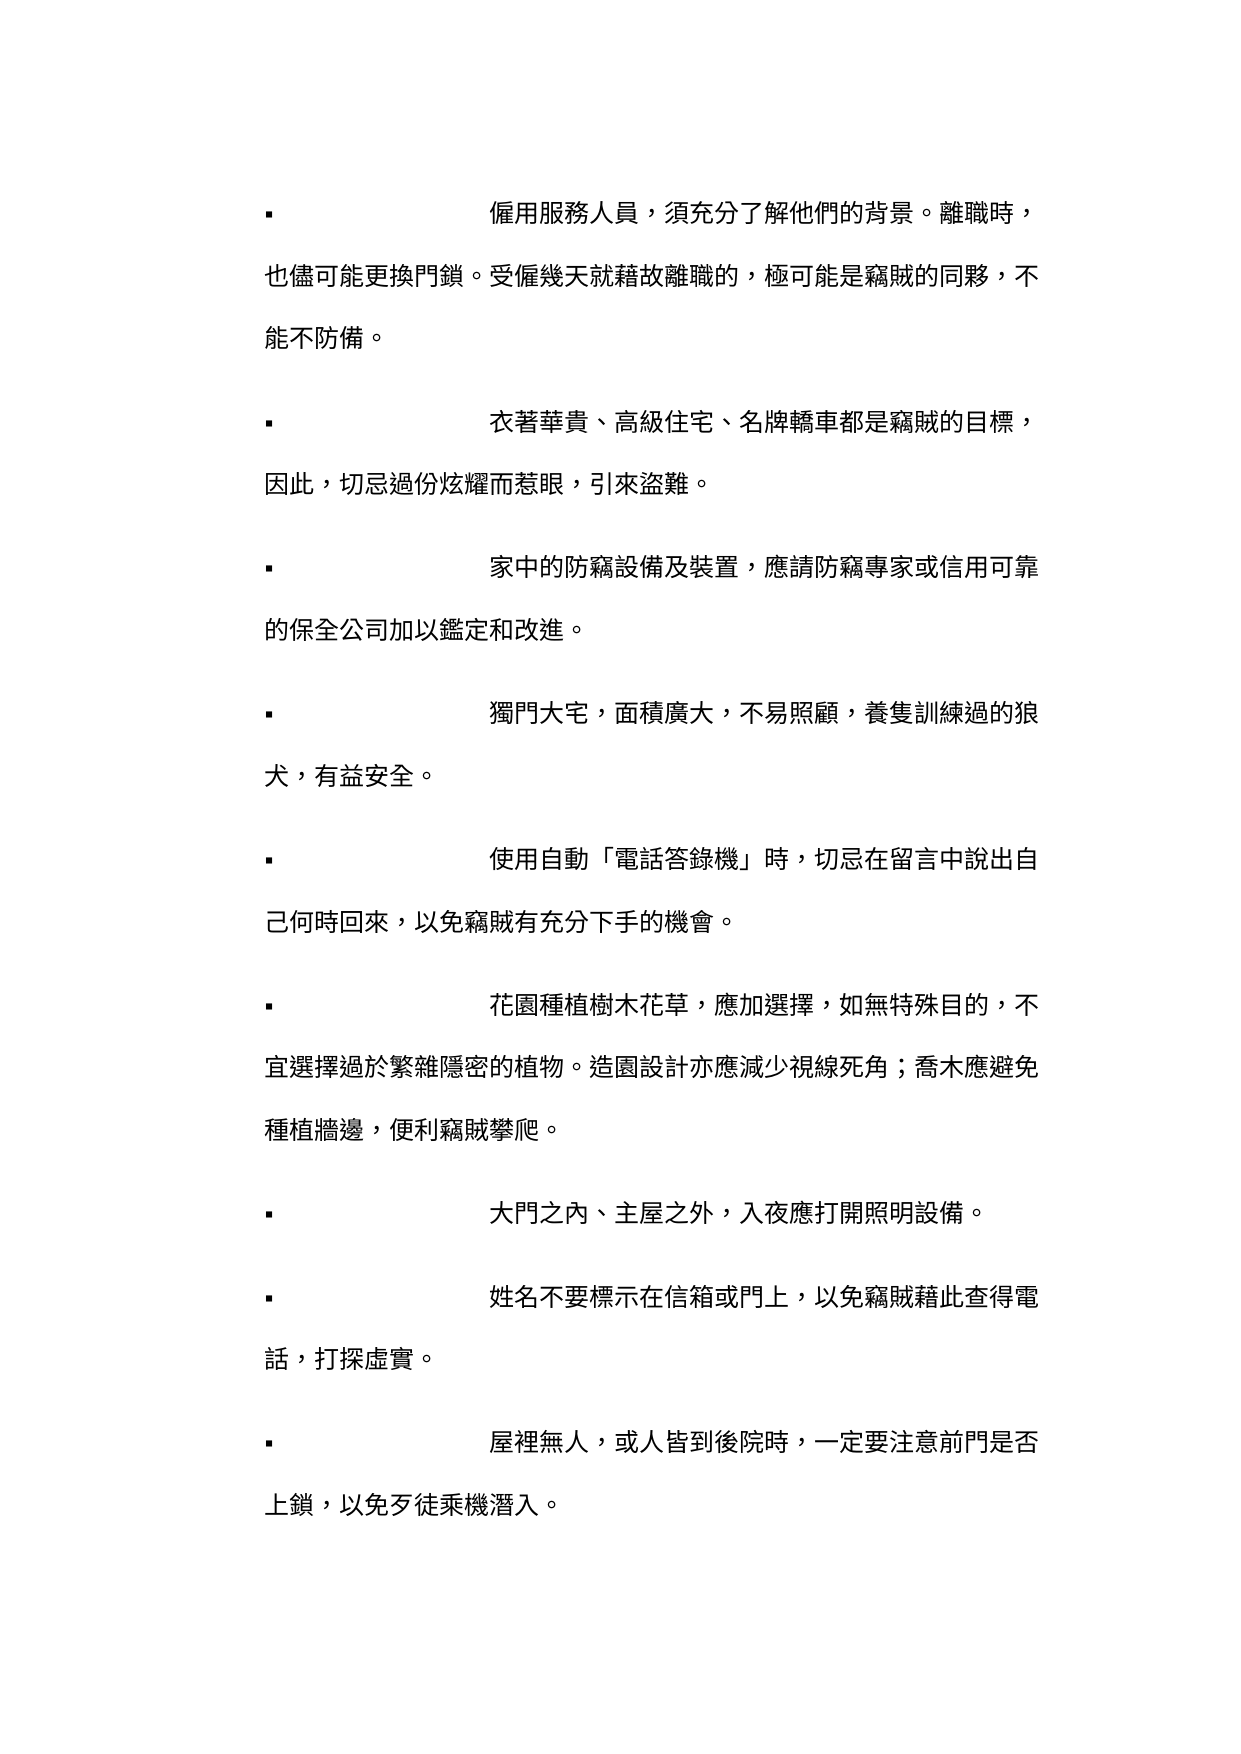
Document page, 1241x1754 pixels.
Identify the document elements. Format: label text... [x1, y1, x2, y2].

table_header 在所有的犯罪類型中，竊盜犯罪一直是發生率較高的犯罪型態，由我國歷年的犯罪統計資料顯示，竊盜犯罪在所有刑案中所佔比率恆為各種犯罪之冠，以民國98年刑案統計為例，當年警方共登錄刑案386,075件，竊盜案件（含汽、機車竊盜）為155,151件，佔所有犯罪40％。就一般民眾對竊盜犯罪的感受而言，每個人都有可能成為竊盜犯罪的被害客體，而且隨時處於被害危險中，因此竊盜犯罪也一直是大家最切身關心的問題，對民眾治安感受的測量，也經常以竊盜犯罪的發生率為指標。 【竊盜案件之法律規定】 所謂竊盜案件，係指行為人意圖為自己或第三人不法之所有，而竊取他人之動產者。就我國法律對竊盜案件之規範，因行為時、地、手段或被害客體之不同而有下列各種規定： 刑法之規定 普通竊盜罪：意圖為自己或第三人不法之所有，而竊取他人之動產者，為竊盜罪，處五年以下有期徒刑、拘役或五百元以下罰金。(刑法第三百二十條第一項) 構成要件 法律效果： 犯本罪者，處五年以下有期徒刑、拘役或五百元以下罰金。 行為人若為直系血親、配偶或同財共居親屬之間得免除其刑；前項親屬或其他五親等內血親或三親等內姻親之間，因行為人與被害人間特殊之關係，刑法第三百二十四條另加以規範。 竊佔罪：意圖為自己或第三人不法之利益，而竊佔他人之不動產者，依前項之規定處斷。(刑法第三百二十條第二項) 構成要件 法律效果： 犯本罪者，處五年以下有期徒刑、拘役或五百元以下罰金。 行為人若為直系血親、配偶或同財共居親屬之間得免除其刑；前項親屬或其他五親等內血親或三親等內姻親之間，因行為人與被害人間特殊之關係，刑法第三百二十四條另加以規範。 加重竊盜罪(刑法第三百二十一條) 犯竊盜罪，而在實施方法、時、地或聚集人數之不同，具有下列特別要件之情形者，因其犯罪惡性較為重大而有加重其刑之規定。 加重要件 法律效果 犯本罪者，處六月以上，五年以下有期徒刑 親屬竊盜罪：(刑法第三二四條) 行為人犯本章之罪，但因與被害人間有親屬關係，親屬間因親情不願行為人受法律制裁，且親屬間因共居關係，對財物未設防，增加犯罪機會，較易發生竊取行為。 構成要件 法律效果： 其他法律之規定 電業法中有關電氣竊盜之規定 根據民國96年3月21日修正公布之「電業法」規定： 第105條：竊盜或損壞電桿、電線、變壓器或其他供電設備者，依刑法之規定從重處斷。 第106條：有左列行為之一者為竊電，處五年以下有期徒刑、拘役或五百元以下罰金： 一、未經電業供電，而在其供電線路上私接電線者。 二、繞越電度表或其他計電器，損壞或改動表外之線路者。 三、損壞或改變電度表、無效電力計、其他計電器之構造，或以其他方法使其失效不準者。 四、在電價較低之線路上，私接電價較高之電器者。 五、包燈用戶，在原定電燈盞數及瓦特數以外，私自增加盞數或瓦特數者。 六、電力用戶，在原申請馬力數、瓩數或仟伏安數以外，私自增加馬力數瓩數或仟伏安數者。 森林法中有關森林竊盜之規定： 森林法第50條 竊取森林主、副產物，收受、搬運、寄藏、收買贓物或為牙保者，依刑法規定處斷。 森林法第51條第1項 於他人森林或林地內，擅自墾殖或占用者，處六月以上五年以下有期徒刑，得併科新台幣六十萬元以下罰金。 森林法第52條 竊取森林主、副產物而有左列情形之一者，處六月以上五年以下有期徒刑，併科贓額二倍以上五倍以下罰金： 一、於保安林犯之者。 二、依機關之委託或其他契約，有保護森林義務之人犯之者。 三、於行使林產採取權時犯之者。 四、結夥二人以上或僱使他人犯之者。 五、以贓物為原料，製造木炭、松節油、其他物品或培植菇類者。 六、為搬運贓物，使用牲口、船舶、車輛，或有搬運造材之設備者。 七、掘採、毀壞、燒燬或隱蔽根株，以圖罪跡之湮滅者。 八、以贓物燃料，使用於礦物之採取，精製石灰、磚瓦或其他物品之製造者。 前項未遂犯罰之。 第一項第五款所製物品，以贓物論，沒收之。 【竊盜案件之原因分析】 犯罪人方面 許多的犯罪學研究指出，竊盜者經常是來自一個缺乏家庭的愛和溫暖的小孩——至少，對他而言，家庭是一個不快樂的場所。他們的家庭或破碎、或父母離散、或父母對他們過份的溺愛、寵愛，或管教態度過份的嚴厲鬆弛或拒絕。無論如何，資料顯示孩子早期所受家庭社會化的好壞顯將影響其未來的發展和行為。 雖然國內尚未有充分的資料為佐證，但國外的研究卻指出，成年時之「習慣性犯罪者」（Habitual Offender）幼時即常有從事許多偏差行為的傾向。其中Patterson的研究頗值注意。他在Oregon Social Learning Center的實證研究指出（1980），青少年早期偏差行為的特徵包括：在排泄上較無法自我控制，認為自己是不幸的一群，常被命運之風吹得到處跑而無法控制自己。且常負面地認為自己、家庭及朋友等均是社會的被害者。而偷竊者的早期症狀則更包括：甚少做家事，因為他們「訓練」父母親使父母親相信，他們不可能做家事。他們在成就測驗或智商測驗上的分數均較低。他們常逃學、逃家或被退學，這些孩子在同學群中常較不出眾，或被排擠拒絕。他們亦較缺乏社交的技巧和訓練。但最重要的，Patterson的研究指出，父母親的育兒技巧和對孩子的訓練常是決定孩子是否會偷竊的重要因素。因為Patterson發現，在許多有偷竊小孩的家庭中，父母親常認為，因為他們從未真正看到孩子偷竊，因此他們無法證明孩子「曾經偷竊」，也因此，他們不能懲罰孩子。而在許多狀況下，雖然他們看到孩子偷竊，孩子的「理由」（或故事）卻常被父母親所接受，因此常為孩子辯護，而認為他人對孩子有所挑剔。Patterson認為，這些孩子的父母親常與其孩子對偏差行為具有相同的價值觀和認知——認為偷竊並不是很嚴重的不法行為。從社會學習理論的觀點而言，這些孩子的父母親正是提供孩子偏差行為的榜樣——也就是說，雖然他們並未強化（增強）偷竊行為，但他們卻也不認為偷竊這種小事值得懲罰，因此，孩子的偏差及偷竊行為大可不受禁忌。如果，再配合上述因「社會解組」而造成成人的態度、價值觀和道德的軟化，而我們亦有愈來愈多的年輕父母親在孤立的家庭下運作、教導子女，社區鄰里對孩子父母的約束力均將減弱，大眾傳播媒體的影響，孩子缺乏了很好的行為榜樣，我們實難保證我們的下一代孩子將不會比我們更「偏差」，行為亦將更乖張。 Patterson亦發現有偷竊小孩的家庭具有下列特徵： 父母親常不知道孩子在做什麼。 父母親常無法長時間地監督孩子的行為。 在社會技術上（社交）不能成為孩子的榜樣。 不能清楚地說明家庭規範。 對孩子的違規行為不能予以合理、理智的懲罰。 對於守法行為未能即時予以強化。 對於家庭中的糾紛與衝突未能予以化解，而使其惡化。 家庭中充滿了冷漠、互不關心，成員均顯得較不友善。 偷竊者之父母親較之正常孩子的父母親較少懲罰孩子的不良行為。 顯然地，這些家庭均不能或不願意認真地投注（或投資）於孩子早期的教養，任令孩子從事輕度的偏差行為，而逐漸發展成較高和嚴重的偏差及偷竊行為。 赫胥（Hirschi, Travis,1983）因此而提出了一個以父母親及家庭為中心的犯罪預防模式。赫胥認為，若要教導孩子不從事暴力、偷竊及詐欺行為，父母親必須(1).關注孩子，(2).監督瞭解孩子的行為，(3).當偏差行為發生時，承認（recognize）它的存在，(4).矯正孩子的偏差或犯罪行為。在這個模式裡，顯然地父母親所最需要的是對孩子真誠的關心，投入和投資。因為關心孩子的父母親將會認真去監督、瞭解孩子的行為，也會對其不良行為加以糾正。 而在上述的模式中，任何一點的錯誤均可能導致孩子偏差行為的產生。例如，父母親可能對其孩子不夠關心；既使關心也可能沒有時間來監督瞭解孩子的行為；既使關心、瞭解孩子的行為，卻也可能沒有發覺或承認孩子有偏差行為；最後，即使前面各項均具備，父母親卻未具有有效矯正孩子的知識和方法。因此，原先可能沒有問題的孩子，最後卻逐漸產生了問題。生活在價值多元化、道德式微解組社會中的父母，怎能不認真投注精神和力量教導成長中的孩子？ 被害人原因方面 晚近以來，對犯罪原因的研究改採另一個方向，由被害者著手。基本上，犯罪學者體認到，犯罪的發生，〝情境〞（situational）因素扮演很重要的角色。因此，若吾人能改變導使犯罪發生的情境因素，犯罪或許可以有某種程度的降低，也因此才有〝藉環境設計以預防犯罪〞（Crime Prevetion Through Environmental Design, Jefferey, 1971）及〝防衛空間〞（Defesible Space, Newman, 1973）等重要著作及觀念的產生。其中尤以紐曼（Newman, Oscar）的〝防衛空間〞（Defensible Space：People and Design in the Violent City）一書最具影響力。紐曼認為，我們可以設計建築物使其對附近的空間有〝自然的監控力〞（natural surveillance），從而達到威嚇陌生人和潛在犯罪者的目的。 根據紐曼的研究，建築物必須要具備下列四者之一要素（或二者以上之綜合）方能有效地抑制犯罪之功能： 領域感（Territoriality）：認為如能將建築物所擁有的公設財產加以劃分或區分（zoning）與居民從而提高居民的財產權（proprietary）感覺，將能更有效的防制犯罪。 自然監控（Natural Sruveillance）的存在：建築物的設計如能讓其居民從窗戶中觀看公共區域的狀況，則犯罪較少發生。 建築物給人的形象（Image）：建築物本身如為他人附上不良的用語或標籤（Stigma）或名譽則犯罪容易發生。反之，建築物本身如有良好的名聲，則犯罪不易發生。 建築物的四週環境（Milieu）：建築物若能面對較為安全的區域（如政府機構，繁忙的街道等），則犯罪不易發生；反之，則犯罪易於發生。 紐曼的理論曾在美國造成風起雲湧的形勢，美國政府並曾據此而進行了好幾個實驗計劃（Illustration Project）。在此，我們不擬評估其結果或對其理論有更進一步的介紹。目的在使讀者明瞭，由犯罪被害者或情境因素著手預防犯罪是一條甚為可行的方向。藉對竊盜犯罪被害之研究可從（1）自然因素，（2）地理因素，（3）建築物、防竊設備等物理因素，（4）被害者生活習慣，（5）竊盜者之認知因素各方面進行探討。 【竊盜案件之手段分析】 自古以來，每一個國家都有竊盜問題。一般說來，小偷防不勝防，並且破案率不高，我們自有特加小心了。下面一些有關住宅小偷的常識，可供參考： 關於小偷知多少 小偷喜歡偷竊的對象 小偷侵入後的行動 小偷最感頭痛的防備 竊盜案件之手段 竊盜案件之犯罪手法可區分為七類，在各類型竊盜方式中以非毀越侵入竊盜(如順手牽羊、乘人不備、闖空間或伺機竊取等)所佔比例最高其次為車輛竊盜。 扒竊 跟蹤扒竊 擁擠時扒竊 上下車行竊 共犯掩護扒竊 故意碰撞扒竊 教唆扒竊 衣物扒竊 割物行竊 內竊 監守自盜 親屬竊盜 同屋行竊 傭役或侍者行竊 侵入竊盜 毀越侵入竊盜 非毀越侵入竊盜 大搬家 竊盜保險櫃 車輛竊盜 撬開(門啟)車門窗 以車拖(搬)車 偽稱試車 租車行竊(藉機配鎖) 修理工勾結 打破車窗玻璃 破壞車門把手 破壞或撬開車鎖 代客泊車 接通電路竊車 【竊盜案件之處理】 偵查人員受理竊盜案件後之處理 查訪要點 被害人 請被害人詳列失竊物品數量、價值、型式、廠牌、出廠、號碼、顏色及特徵等相關資料以便印製失物查尋通報單，並請被害人提供失竊物品有關資料。 請被害人提供可疑對象資料、有關雇用人員資料或經常在附近地區活動不良分子資料等情報線索。 證人 請證人提供或描述涉嫌對象資料及線索。 其他 前往當舖銀樓等銷贓場所查尋贓物。 紀錄被竊經過細節、俾建立犯罪模式檔案 通報各單位協查。 蒐證要點 蒐證處所 犯罪地點。 犯罪現場竊犯出口處。 竊犯逃離現場路線。 蒐證標的 竊犯遺留之跡證。 竊犯竊盜工具。 犯罪所得之物。 竊案被害人現場之處理與報案方式： 詳列失竊物品數量、價值、型式、廠牌、出廠、號碼、顏色及特徵等相關資料以便印製失物查尋通報單 平常應將重要電話號碼(如附近警察局、派出所、醫院等)寫在小紙片上，黏貼於電話機上。 如遭失竊，應保持現場完整(尤其竊賊觸摸過的地方)，立即以「一一０」向警察單位報案處理。 財物失竊雖是遺憾之事，但如果因而引起家人的失和或恐懼心理，將更加划不來。故處理竊案時，應保持冷靜，家人間不可互相指責、吵架、或高聲叫囂，以免引起小孩極大驚慌感。 發現家裡失竊時，除立即報案外，並在事後走告守望相助組織、鄰居街坊，以提高警覺，加強防護。 親戚朋友或鄰居中，如有人失竊，應多加安慰，不要過份傷心，因金錢財物之損失並不比生命身體來得重要。 面臨竊賊處理方法 面臨竊賊時注意事項： 大部分小偷目的在於金錢財物之取得,不會隨意傷人。因此應注意以下步驟: 如於家中或無人處遭遇小偷時，應保持鎮靜，勿慌張失措。 考量自己能力，如能對付竊賊，可打草驚蛇，製造聲響，警告竊賊，使其離去，再迅速報警處理。 如不能對付竊賊，,最好避免和他正面衝突。應記住:「金錢財物不比生命重要」，切忌以武器攻擊，可能反遭不幸。但要記住竊賊特徵，以及是否觸摸過任何物品，留下指紋。 如在公共場所或人群眾多處及營業場所發現竊賊時，可立即喊賊，並要求現場民眾共同擒賊，而且迅速報警處理。 平常在家中，可置一防衛性木棍或鐵棍等，,以備急需。 遠親不如近鄰，平常應與鄰居守望相助，急難時可互相協助。如能以電鈴或防竊系統，與左右鄰居或守望相助崗亭或保全公司等相連接，小偷來時可暗中通知他們協助報警擒賊，或共同處理。 【竊盜案件之預防措施】 住宅防竊 自古以來，每一個國家都有竊盜問題，尤其是住宅。一般說來，小偷防不勝防，並且破案率不高，為防止竊案之發生，下面一些有關住宅防竊的常識，可供參考： 住宅防竊注意事項 儘管有很好防竊設備,仍不能保證不會被竊,下面幾個原則若能遵守,應可減少失竊機會: 外出時或每夜睡前,一定要檢查門窗並上鎖。 貴重物品不可放置明顯處,應妥加收藏。同時,若有可能,應做上暗號,或將它的特徵、型式、編號記下,或拍照存證。 家中如有防竊設備,就應充分利用,並經常檢修。 加裝門窗防竊裝置,所費不多,但卻非常有用。 外出或遠行時,佈置成像有人在家情形,並且盡量避免陌生人知道確實無人在家。 失竊後,不可因價值少或無信心追回而不報案;不報案時將使竊賊食髓知味,再來光顧。 公共照明或報案設備如有損毀故障,應立即報請檢修。 如有可能,日常生活之行為習慣和工作習慣,應避免一成不變,以免宵小有機可乘。 如裝有鐵門鐵窗,須考慮危難時之逃生孔道。選擇鐵材要粗厚,裝設要由內而外,並且不要留有空隙。 公寓與宿舍的防竊 公寓與宿舍的防竊，有以下幾點注意： 房舍門窗除採光和通風所需外，應儘量少設少開，以減少防竊上的困難。 應多與鄰居交往，彼此守望相助，減少被竊的機會。 公寓樓梯通往屋頂陽台的門，以及樓梯間三不管的地帶，常為竊賊來去的地方，應派人負責管理，或定時巡察。 配打住宅門窗鑰匙時，最好親自前往。 住宅附近如有陌生人打轉，行跡詭異，或有不明來路的車輛停放，需提高警覺。 送貨服務、家庭修繕人員按鈴或敲門時，應確定來人身份，不可隨便放入，進入屋裡後，最好親自陪同檢修。 大門應裝置「眼孔」和「門鍵」，以便開門前可辨別來人。避免敞開大門，使外人有觀察屋裡陳設的機會。 家裡遇有外人按錯門鈴的現象時，須提高警覺，這可能就是竊賊投石問路，探查環境的方式。 電話常是竊賊打探的工具，故儘量少讓外人知道，接獲不明電話時，也不可透露家裡情形，以免竊賊所乘。 剛建立的新社區或住宅大廈，左右鄰居稀少，相識不多。除非必要，不必急著搬入，最好裝好防竊設施（裝設要由內而外），一切佈置妥當後，再行搬入。 房子改租他人時，應更換門鎖和防竊設備，並記下前房客家人的有關資料，租用他人房子時，上述措施也非常重要。 平時隨時攜帶的門鎖，不可亂丟，以免他人有意仿造，其後果將不堪設想。 購用家具、電器用品時，如經濟狀況許可，宜選購笨重體大、小偷不易搬動的為佳。 住家的外門應以實心木頭做成，空心的木材脆弱，易受竊賊破壞。 裝設大型信箱，固可容納較多郵件，但應儘量避免可從窗口伸手或伸物打開自動門鎖。 夏天使用冷氣機時，應提高警覺，儘量避免一家人共處一室，使小偷有機乘虛而入。 好鎖是值得購用的，因為它使小偷花更多時間和精神，心理上感覺沮喪，也即增加被抓的機會。 活動樓梯不可隨便放在屋外，如無法收藏在屋內，也一定要上鎖。 鄰近如有蓋房子，竊賊常利用以觀察你的屋內，而後行竊，因此門禁及窗簾均需緊閉，以免小偷可打探和行竊。 通風口要儘量做得小，並加裝鐵條，以免小偷由此爬入作案；樓上排水管的裝設，也要做得不讓小偷有攀爬的立足點。 不清楚身份的人通報「家人在外發生車禍」或其他不幸事件時，需提高警覺以防通報者是個騙子。 獨門、獨院住宅的防竊 僱用服務人員，須充分了解他們的背景。離職時，也儘可能更換門鎖。受僱幾天就藉故離職的，極可能是竊賊的同夥，不能不防備。 衣著華貴、高級住宅、名牌轎車都是竊賊的目標，因此，切忌過份炫耀而惹眼，引來盜難。 家中的防竊設備及裝置，應請防竊專家或信用可靠的保全公司加以鑑定和改進。 獨門大宅，面積廣大，不易照顧，養隻訓練過的狼犬，有益安全。 使用自動「電話答錄機」時，切忌在留言中說出自己何時回來，以免竊賊有充分下手的機會。 花園種植樹木花草，應加選擇，如無特殊目的，不宜選擇過於繁雜隱密的植物。造園設計亦應減少視線死角；喬木應避免種植牆邊，便利竊賊攀爬。 大門之內、主屋之外，入夜應打開照明設備。 姓名不要標示在信箱或門上，以免竊賊藉此查得電話，打探虛實。 屋裡無人，或人皆到後院時，一定要注意前門是否上鎖，以免歹徒乘機潛入。 平常外出時的防竊 全家出門時，避免全體在外乘車，讓人知道是全家外出。 平時全家外出而無人時，白天可打開收音機，晚間打開電燈。收音機與電燈若配合定時開關機器，時開時關，則效果更佳。 避免一家人共用一把鑰匙，或將鑰匙藏在門框上，花盆下，竊賊發現，後果將不堪設想。 窗簾用以防止竊賊窺視屋內情形，拉上窗簾，再配合電燈和收音機，效果加倍。 不可輕易透露外出的消息，不輕易地洩露給認識不深的人，也會釀成盜難。 車庫要關閉。洞開的車庫，而又沒有車輛，就是告訴小偷家裡沒人。 外出時，家人可互相配合調整，儘量不要常常沒人在家。 請鄰居、守望相助巡守員代為關照。 外出時將警報系統與鄰居或守望相助崗亭相連接。 長期外出時的防竊 舉家遠遊，切忌在門上張貼「主人外出……x日回來」等字樣的通告。 訂閱的報紙、雜誌、及訂購的牛奶，在遠行前，須通知停送，郵件包裡則請鄰居代收。 貴重物品應寄放銀行保險箱，或暫時化整為零散放在安全隱密的地方。 新婚夫妻住宅，切忌在門楣上貼「囍」字。剛結婚時，嫁奩豐富、家具嶄新，再加上蜜月旅行，等於是替小偷製造行竊的機會。 如果你參加的旅行團，由某團體代辦，並且旅行計劃和參加人姓名曾經在報上刊登過，你在旅行期間應加強戒備。 找個可信賴的鄰居，請他代為注意，或請親朋好友暫時住人看守房子，且須叮嚀對不明人士的詢問，不必告訴詳細的行程。 旅行前，將防竊鈴、警報糸統等設定妥當，並加以測試。 旅行期間，電話不可切斷，裝成為「講話中」的訊號可避免歹徒利用電話打探虛實。 窗簾拉上有助防竊，但悉數拉上則易顯示無人在家的跡象。選擇一兩個無法窺覦內部的窗簾，以示有人在家。 請鄰居剪修花卉，亦可製造有人在家的模樣。 返回家門第一件事，先檢查有無竊賊光顧，如發現異狀，不要入屋，立刻打「110」，報警處理。 工商場所防竊 有許多竊案，往往是因被害者的疏忽所造成。因此，如果能時常提高警覺，可以減少很多財物的損失。此外，任何竊盜行為都有一共同點：先觀察環境、地勢，然後下手。所以，凡發現行跡怪異的人，皆須提高警覺。僱用職員，應注意其品德。在商店門外，張貼「設有特別防盜系統」的標識，以示警告。下面提供一些有關工商場所防盜的常識。 百貨公司與超級市場的防竊注意事項 在假日人潮洶湧時，工作人員提高警覺。 於適當的地點，裝置閉路電視或反光鏡。 當顧客索取統一發票，店員必須離開專櫃時，應提防乘機行竊。 收銀處應設防盜警鈴，按鈕要裝在適當位置。 僱用員工，注意品性，避免監守自盜。 在公司內張貼警示標語，或明示獎勵檢舉，以遏阻客人順手牽羊。 注意藉機與店員磨嘴皮，企圖趁機下手者。 加強從業人員的服務態度，避免引起報復性的竊盜行為。 注意停電時的防盜措施。 注意孩童的出入，他們可能被利用行竊。 注意突發事件，如有人大聲爭吵，謹防聲東擊西。 請顧客將手提袋放在寄物架上，再進入超級市場。 易於夾帶的貴重物品，儘可能以專櫃擺售。 由便衣人員佯裝顧客，巡視於內。 打烊前，徹底檢查每一個角落，尤其是廁所、貯藏室，勿讓宵小藏身，入夜行竊。 打烊時，注意門窗是否安全上鎖。 打烊後，應有人值夜留守。 珠寶店的防竊注意事項 珠寶店與藝品店，是竊賊最樂於光顧的地方，夜間應由機警的人留守。 設置厚重的鐵門及防盜系統，並注意檢修。 最好向信譽良好，制度健全的保全公司投保。 店內職員應熟知與警察聯繫的方法。 若遇有三、五人一組入內選購珠寶，應防調包，以及被聲東擊西，趁機行竊。 店內鑰匙，最好由老闆自行保管。 對於突發的事件，須有應變的措施與能力。 應防止宵小於打烊關門前，躲藏於店內。 珠寶店打烊「關門後」，才將貴重物品藏在保險櫃或其他隱密處所。 應熟知貴重物品的特徵，萬一失竊，有助於查贓。 每天打烊後，拿珠寶回家時，千萬要注意路上的安全。 旅館業的防竊注意事項 旅客的貴重物品，應點交服務台保管。 房間內張貼警示標語，提醒旅客小心防竊。 房間內應有良好的防竊裝置，例如雙重鎖。 業者應注意職員的操守。 旅客眾多時，應防備有人乘機行竊，並提醒旅客注意自己所攜帶的行李。 旅館的照明設備應充足，以免宵小藏匿。 櫃台應時時刻刻有人值班，勿輕易離開。 注意訪客的身份及行動。 告知旅客，要注意無故闖入自己房間，或藉口走錯房間的人。 旅客遺失房間鑰匙，最好馬上換裝。 旅客暫時離開房間時，應在其房間門口掛上「請勿打擾」的牌子。 鑰匙應放在櫃台的隱秘處，以免夜晚服務生離開時，被小偷拿到。 一般商店的防竊注意事項 櫃台宜設置在適當的地方，可以清楚地觀察顧客的行動。 顧客眾多時，謹防混水摸魚。 張貼警告標語，如「偷竊依法嚴辦」。 商品要加入註記，以免引起糾紛。 物品賣出，應加以包裝。 商品密集區，最好成立「夜巡小組」，守望相助，以防竊賊夜間行動。 商店內的金庫，切忌貼牆而立，因為竊賊可由背面挖空，席捲財物。 設置防盜系統。 當聽到汽車引擎聲、喇叭聲或其他噪音連續不斷，應提高警覺，避免竊賊利用噪音掩護偷竊。 打烊時，應關門點數鈔票，以免引起他人不良企圖。 打烊後，若不留人守夜，應留一盞燈，表示有人在。 營業時間外，所有貴重物品切勿放在展示櫥窗。 工廠防竊注意事項 嚴格檢查進出人員與車輛。 休業時間，應有輪值人員留守，並注意巡視。 工廠應有詳細周全的防竊計劃，並實施操作演習。 警衛安全人員，應加以防竊的專業訓練。 倉庫應設精密的防竊系統。 工廠周圍，應有良好的照明設備。 可以飼養警犬，幫助看守。 與派出所或守望相助崗亭密切聯繫。 車輛防竊 車主切勿因小失大，成為下一個車輛竊盜被害者。汽車失竊年有增加，防竊並無特別良方，在於個人謹慎小心，不嫌麻煩，「隨時將車子加鎖」。如果在防竊上能善加利用守望相助組織，雇人或分派巡視，將可減少損失至最低。 汽車防竊 目前汽車以愛快羅密歐（A1fa Romeo）竊率為最高，其次為國產裕隆車和西德BMW。而喜美（CIVIC）車則失竊率較低。根據調查，鎖住方向盤，離合器及剎車等的枴杖鎖最令竊賊討厭。如有可能，車主最好能裝上「兩付」。 根據調查，如無車庫，最好能加裝防竊設備（如遙控防竊或警報器之類），這對竊賊具有嚇阻作用。而行竊設備應裝在不易被發覺的地方。線路應通過車身的夾層部不易被發覺，同時也可防被竊賊割斷。 汽車門的卡筍，宜使用圓形或光滑者，竊賊將不易由門外以細小鋼絲勾開車門。 最好於車內隱密處，另行裝設電源暗鎖，防止他人將車開走。 如停車較久，應將車內白金、火星塞及高壓線等取下，以增加竊賊偷竊的困擾。 路邊停車儘量找收費站停靠，有人看守，安全又放心，切勿亂置。 夜晚車輛失竊率高，停車最好選在光源明亮顯眼處，避免停在陰暗巷道處。 修車或保養車子應找信用可靠的修車廠，以免修車廠技工複製鑰匙而偷走車子。 租車與人或他人借車，應注意其人品性，以免鑰匙被複製而偷走車子。 如有可能，最好換新零件。根據調查，車子遭竊，零件易於銷贓乃為主因。如能換新零件，則無處銷贓，竊盜自能減少，利人利己，何樂不為。 切勿貪小便宜，購買來路不明的汽車，既犯法（贓物罪），又缺德，且後患無窮。 貴重及可以攜帶之物品，應隨身帶走，不可留置車內。如非不得已，亦應置於車後行李箱，並緊緊上鎖。 名牌轎車之精美標誌，離車時應順手取下帶走，以防被竊。引擎蓋亦應鎖緊，避免內部零件被竊。 機車防竊 機車以偉士牌150CC失竊率較高。其次為三陽野狼與石橋機車。最好的防竊辦法即自己費神停在家中，勿放置騎樓或門外。因竊賊常以小發財車，將機車整輛搬走。 機車如停於門外或騎樓，最好多重加鎖（即前、後輪和把手均上鎖）。鎖頭複雜且為合金製成的鎖較佳，忌便用鏈鎖。因鏈間結合力較差，以大剪刀即能破壞其中環節。 機車停放好後，應左顧右盼，注意附近有無人窺覦。 不要因為停放短暫時間，而忽視停靠地點及未上鎖。最好能內鎖油門，短切電路，防止竊賊開走。 上班或出門在外，應多多利用汽機車保管場，將車寄存保管。花費小錢，卻有人代為保管車輛，可減少被竊的心理負擔。 腳踏車防竊 小孩捷安特越野車和山葉變速車易失竊，應加易於辨認的標誌或記號。且因體積不大，不用時最好能置於家中，以防止被偷走。 如騎車到郊外遊行。上班、外出購物或訪友，應將車子寄存或置於身旁及視線可及的地方，或鎖在樹幹或固定物上。 如無固定可鎖時，可用鎖鏈將數輛車子首尾交錯，並排鎖在一起，以策安全。 腳踏車前後輪或車身上如果漆上顏色，小偷就是想偷也會感到麻煩。 如果花點錢買把枴杖鎖去鎖腳踏車，小偷可能不會以這輛車子作為偷竊的對象。 [188, 158, 1062, 1536]
